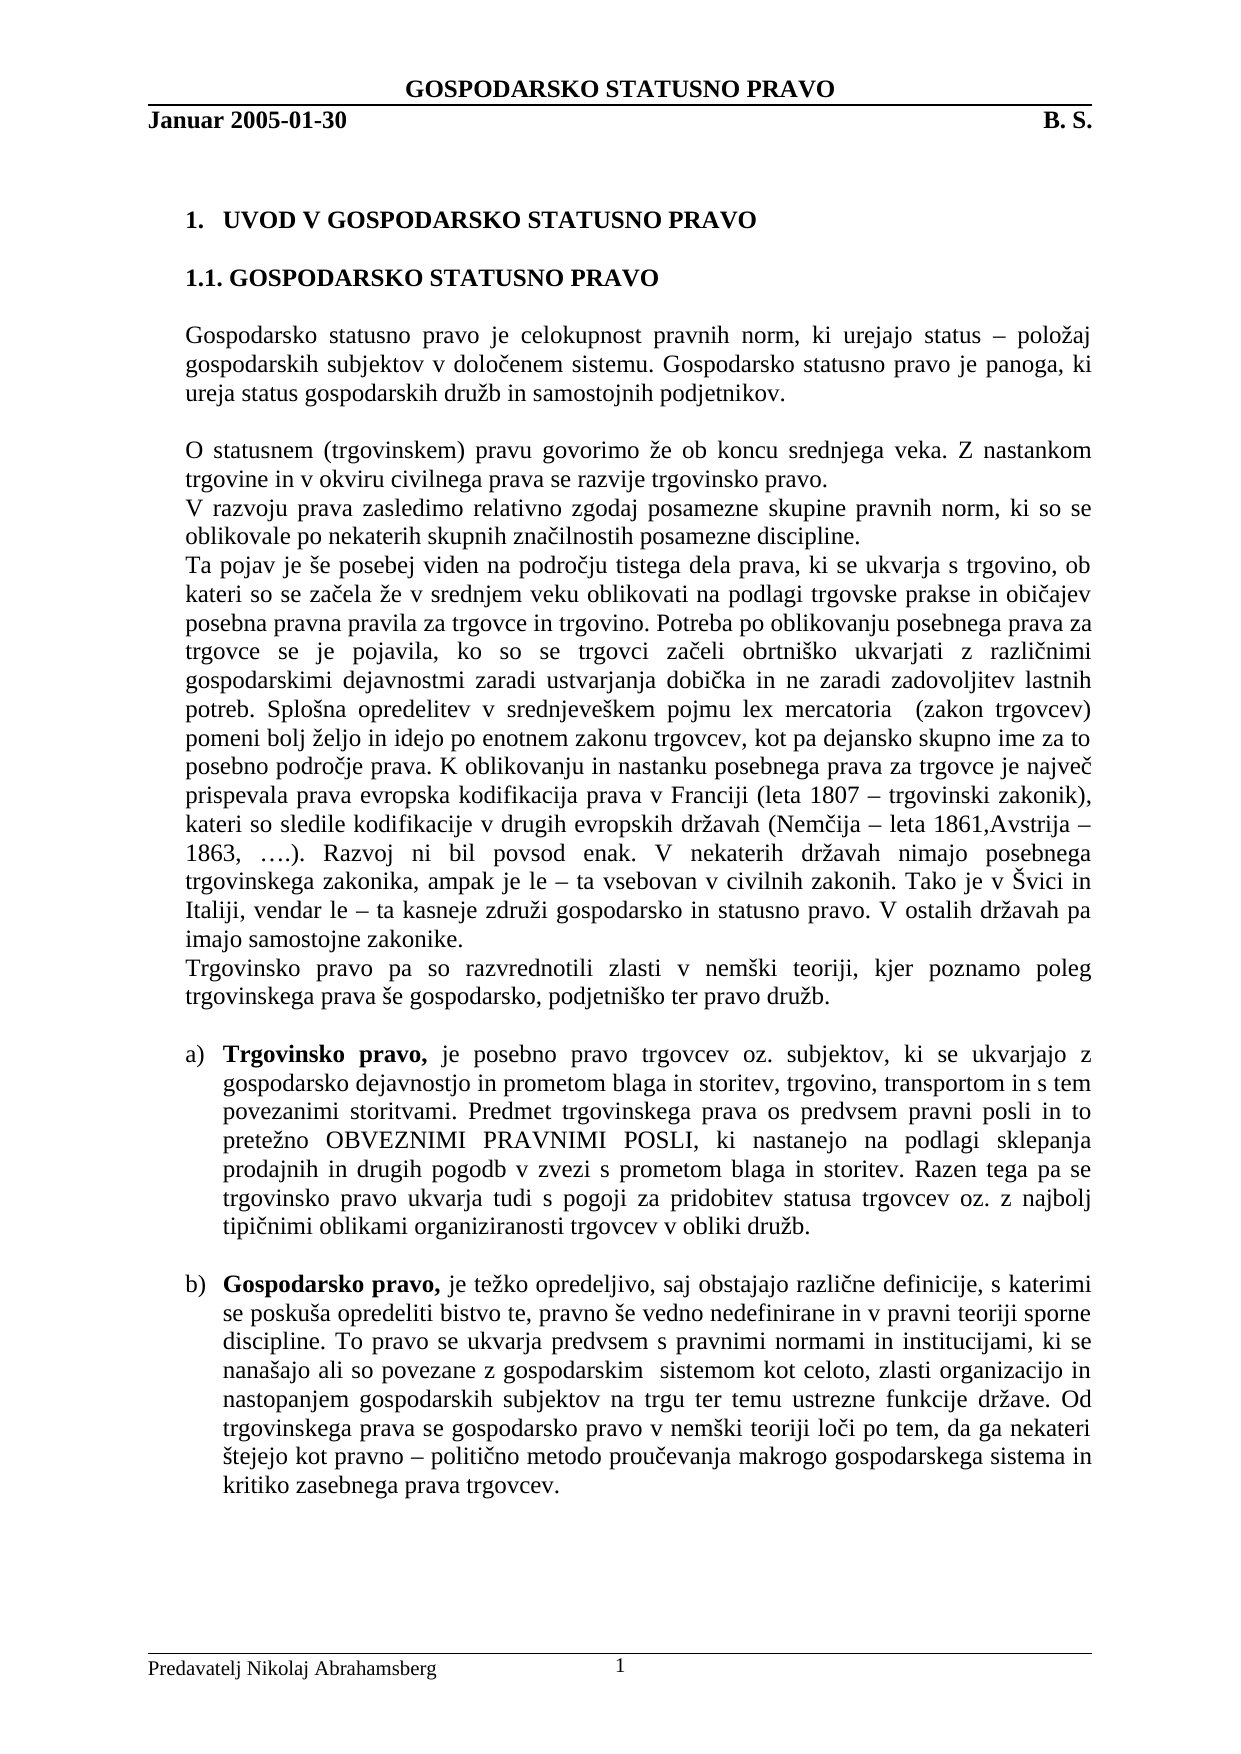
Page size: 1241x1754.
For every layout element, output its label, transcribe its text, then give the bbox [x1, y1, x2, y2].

text Ta pojav je še posebej viden na področju tistega dela prava, ki se ukvarja s trgovino, ob kateri so se začela že v srednjem veku oblikovati na podlagi trgovske prakse in običajev posebna pravna pravila za trgovce in trgovino. Potreba po oblikovanju posebnega prava za trgovce se je pojavila, ko so se trgovci začeli obrtniško ukvarjati z različnimi gospodarskimi dejavnostmi zaradi ustvarjanja dobička in ne zaradi zadovoljitev lastnih potreb. Splošna opredelitev v srednjeveškem pojmu lex mercatoria (zakon trgovcev) pomeni bolj željo in idejo po enotnem zakonu trgovcev, kot pa dejansko skupno ime za to posebno področje prava. K oblikovanju in nastanku posebnega prava za trgovce je največ prispevala prava evropska kodifikacija prava v Franciji (leta 1807 – trgovinski zakonik), kateri so sledile kodifikacije v drugih evropskih državah (Nemčija – leta 1861,Avstrija – 1863, ….). Razvoj ni bil povsod enak. V nekaterih državah nimajo posebnega trgovinskega zakonika, ampak je le – ta vsebovan v civilnih zakonih. Tako je v Švici in Italiji, vendar le – ta kasneje združi gospodarsko in statusno pravo. V ostalih državah pa imajo samostojne zakonike. [185, 550, 1092, 953]
list Gospodarsko pravo, je težko opredeljivo, saj obstajajo različne definicije, s katerimi se poskuša opredeliti bistvo te, pravno še vedno nedefinirane in v pravni teoriji sporne discipline. To pravo se ukvarja predvsem s pravnimi normami in institucijami, ki se nanašajo ali so povezane z gospodarskim sistemom kot celoto, zlasti organizacijo in nastopanjem gospodarskih subjektov na trgu ter temu ustrezne funkcije države. Od trgovinskega prava se gospodarsko pravo v nemški teoriji loči po tem, da ga nekateri štejejo kot pravno – politično metodo proučevanja makrogo gospodarskega sistema in kritiko zasebnega prava trgovcev. [185, 1269, 1092, 1499]
text 1.1. GOSPODARSKO STATUSNO PRAVO [185, 263, 1092, 291]
text Gospodarsko statusno pravo je celokupnost pravnih norm, ki urejajo status – položaj gospodarskih subjektov v določenem sistemu. Gospodarsko statusno pravo je panoga, ki ureja status gospodarskih družb in samostojnih podjetnikov. [185, 320, 1092, 406]
list Trgovinsko pravo, je posebno pravo trgovcev oz. subjektov, ki se ukvarjajo z gospodarsko dejavnostjo in prometom blaga in storitev, trgovino, transportom in s tem povezanimi storitvami. Predmet trgovinskega prava os predvsem pravni posli in to pretežno OBVEZNIMI PRAVNIMI POSLI, ki nastanejo na podlagi sklepanja prodajnih in drugih pogodb v zvezi s prometom blaga in storitev. Razen tega pa se trgovinsko pravo ukvarja tudi s pogoji za pridobitev statusa trgovcev oz. z najbolj tipičnimi oblikami organiziranosti trgovcev v obliki družb. [185, 1039, 1092, 1240]
list UVOD V GOSPODARSKO STATUSNO PRAVO [185, 205, 1092, 234]
text O statusnem (trgovinskem) pravu govorimo že ob koncu srednjega veka. Z nastankom trgovine in v okviru civilnega prava se razvije trgovinsko pravo. [185, 435, 1092, 493]
text Trgovinsko pravo pa so razvrednotili zlasti v nemški teoriji, kjer poznamo poleg trgovinskega prava še gospodarsko, podjetniško ter pravo družb. [185, 953, 1092, 1010]
text V razvoju prava zasledimo relativno zgodaj posamezne skupine pravnih norm, ki so se oblikovale po nekaterih skupnih značilnostih posamezne discipline. [185, 493, 1092, 550]
